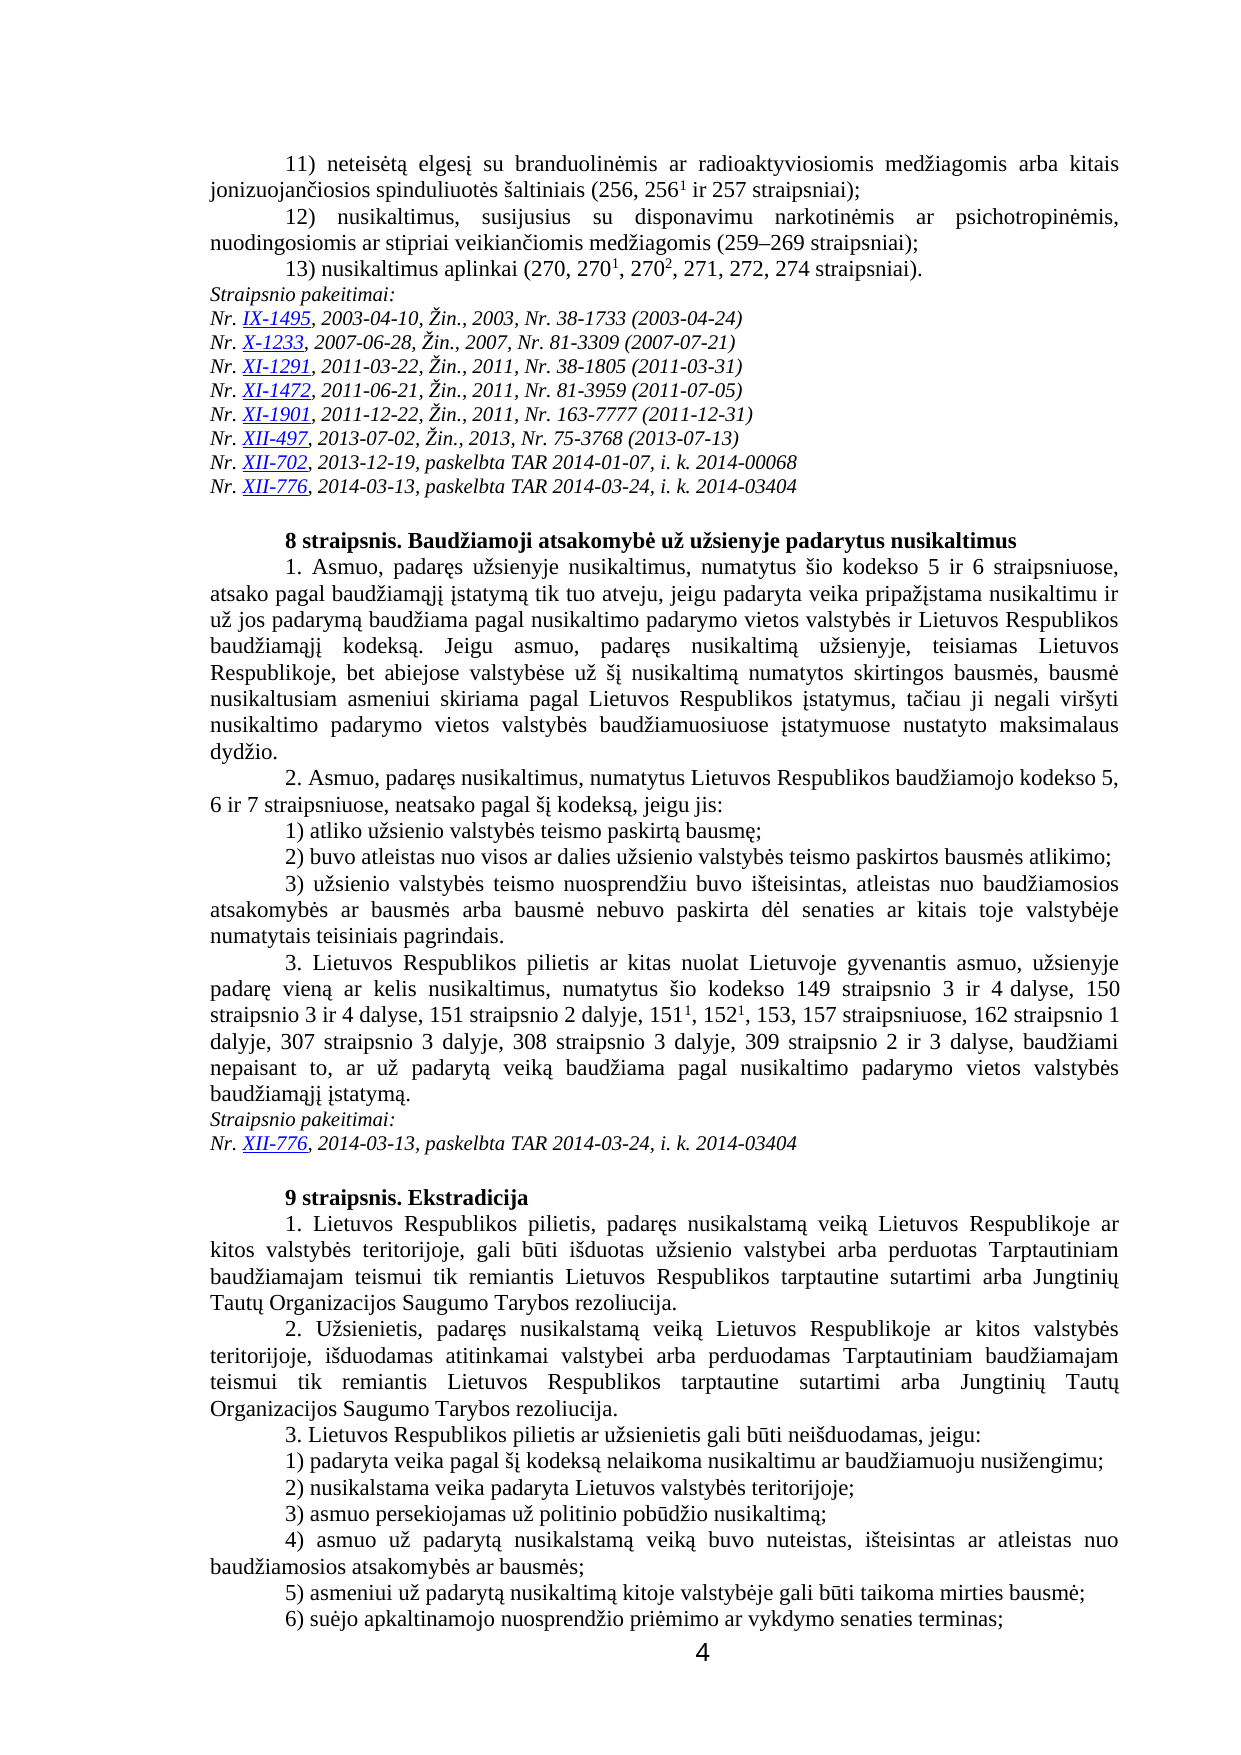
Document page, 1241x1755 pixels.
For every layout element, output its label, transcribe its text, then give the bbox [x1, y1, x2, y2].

text 2) buvo atleistas nuo visos ar dalies užsienio valstybės teismo paskirtos bausmės atlikimo; [210, 843, 1120, 870]
text 4) asmuo už padarytą nusikalstamą veiką buvo nuteistas, išteisintas ar atleistas nuo baudžiamosios atsakomybės ar bausmės; [210, 1526, 1120, 1579]
text 6) suėjo apkaltinamojo nuosprendžio priėmimo ar vykdymo senaties terminas; [210, 1605, 1120, 1632]
text 3) užsienio valstybės teismo nuosprendžiu buvo išteisintas, atleistas nuo baudžiamosios atsakomybės ar bausmės arba bausmė nebuvo paskirta dėl senaties ar kitais toje valstybėje numatytais teisiniais pagrindais. [210, 870, 1120, 949]
text Nr. IX-1495, 2003-04-10, Žin., 2003, Nr. 38-1733 (2003-04-24) [210, 306, 1120, 330]
text Straipsnio pakeitimai: [210, 1107, 1120, 1131]
text Nr. XI-1901, 2011-12-22, Žin., 2011, Nr. 163-7777 (2011-12-31) [210, 402, 1120, 426]
text 1) atliko užsienio valstybės teismo paskirtą bausmę; [210, 817, 1120, 843]
text 8 straipsnis. Baudžiamoji atsakomybė už užsienyje padarytus nusikaltimus [210, 527, 1120, 553]
text 3. Lietuvos Respublikos pilietis ar užsienietis gali būti neišduodamas, jeigu: [210, 1421, 1120, 1447]
text Nr. XII-776, 2014-03-13, paskelbta TAR 2014-03-24, i. k. 2014-03404 [210, 1131, 1120, 1155]
text 1. Asmuo, padaręs užsienyje nusikaltimus, numatytus šio kodekso 5 ir 6 straipsniuose, atsako pagal baudžiamąjį įstatymą tik tuo atveju, jeigu padaryta veika pripažįstama nusikaltimu ir už jos padarymą baudžiama pagal nusikaltimo padarymo vietos valstybės ir Lietuvos Respublikos baudžiamąjį kodeksą. Jeigu asmuo, padaręs nusikaltimą užsienyje, teisiamas Lietuvos Respublikoje, bet abiejose valstybėse už šį nusikaltimą numatytos skirtingos bausmės, bausmė nusikaltusiam asmeniui skiriama pagal Lietuvos Respublikos įstatymus, tačiau ji negali viršyti nusikaltimo padarymo vietos valstybės baudžiamuosiuose įstatymuose nustatyto maksimalaus dydžio. [210, 553, 1120, 764]
text 3. Lietuvos Respublikos pilietis ar kitas nuolat Lietuvoje gyvenantis asmuo, užsienyje padarę vieną ar kelis nusikaltimus, numatytus šio kodekso 149 straipsnio 3 ir 4 dalyse, 150 straipsnio 3 ir 4 dalyse, 151 straipsnio 2 dalyje, 1511, 1521, 153, 157 straipsniuose, 162 straipsnio 1 dalyje, 307 straipsnio 3 dalyje, 308 straipsnio 3 dalyje, 309 straipsnio 2 ir 3 dalyse, baudžiami nepaisant to, ar už padarytą veiką baudžiama pagal nusikaltimo padarymo vietos valstybės baudžiamąjį įstatymą. [210, 949, 1120, 1107]
text Nr. XII-702, 2013-12-19, paskelbta TAR 2014-01-07, i. k. 2014-00068 [210, 450, 1120, 474]
text 2) nusikalstama veika padaryta Lietuvos valstybės teritorijoje; [210, 1474, 1120, 1500]
text Nr. XII-776, 2014-03-13, paskelbta TAR 2014-03-24, i. k. 2014-03404 [210, 474, 1120, 498]
text Nr. XI-1472, 2011-06-21, Žin., 2011, Nr. 81-3959 (2011-07-05) [210, 378, 1120, 402]
text 12) nusikaltimus, susijusius su disponavimu narkotinėmis ar psichotropinėmis, nuodingosiomis ar stipriai veikiančiomis medžiagomis (259–269 straipsniai); [210, 203, 1120, 255]
text 3) asmuo persekiojamas už politinio pobūdžio nusikaltimą; [210, 1500, 1120, 1526]
text 13) nusikaltimus aplinkai (270, 2701, 2702, 271, 272, 274 straipsniai). [210, 255, 1120, 282]
text 2. Užsienietis, padaręs nusikalstamą veiką Lietuvos Respublikoje ar kitos valstybės teritorijoje, išduodamas atitinkamai valstybei arba perduodamas Tarptautiniam baudžiamajam teismui tik remiantis Lietuvos Respublikos tarptautine sutartimi arba Jungtinių Tautų Organizacijos Saugumo Tarybos rezoliucija. [210, 1316, 1120, 1421]
text 2. Asmuo, padaręs nusikaltimus, numatytus Lietuvos Respublikos baudžiamojo kodekso 5, 6 ir 7 straipsniuose, neatsako pagal šį kodeksą, jeigu jis: [210, 764, 1120, 817]
text 1. Lietuvos Respublikos pilietis, padaręs nusikalstamą veiką Lietuvos Respublikoje ar kitos valstybės teritorijoje, gali būti išduotas užsienio valstybei arba perduotas Tarptautiniam baudžiamajam teismui tik remiantis Lietuvos Respublikos tarptautine sutartimi arba Jungtinių Tautų Organizacijos Saugumo Tarybos rezoliucija. [210, 1210, 1120, 1316]
text Nr. XII-497, 2013-07-02, Žin., 2013, Nr. 75-3768 (2013-07-13) [210, 426, 1120, 450]
text 11) neteisėtą elgesį su branduolinėmis ar radioaktyviosiomis medžiagomis arba kitais jonizuojančiosios spinduliuotės šaltiniais (256, 2561 ir 257 straipsniai); [210, 150, 1120, 203]
text Nr. X-1233, 2007-06-28, Žin., 2007, Nr. 81-3309 (2007-07-21) [210, 330, 1120, 354]
text Straipsnio pakeitimai: [210, 282, 1120, 306]
text 1) padaryta veika pagal šį kodeksą nelaikoma nusikaltimu ar baudžiamuoju nusižengimu; [210, 1447, 1120, 1474]
text Nr. XI-1291, 2011-03-22, Žin., 2011, Nr. 38-1805 (2011-03-31) [210, 354, 1120, 378]
text 9 straipsnis. Ekstradicija [210, 1184, 1120, 1210]
text 5) asmeniui už padarytą nusikaltimą kitoje valstybėje gali būti taikoma mirties bausmė; [210, 1579, 1120, 1605]
